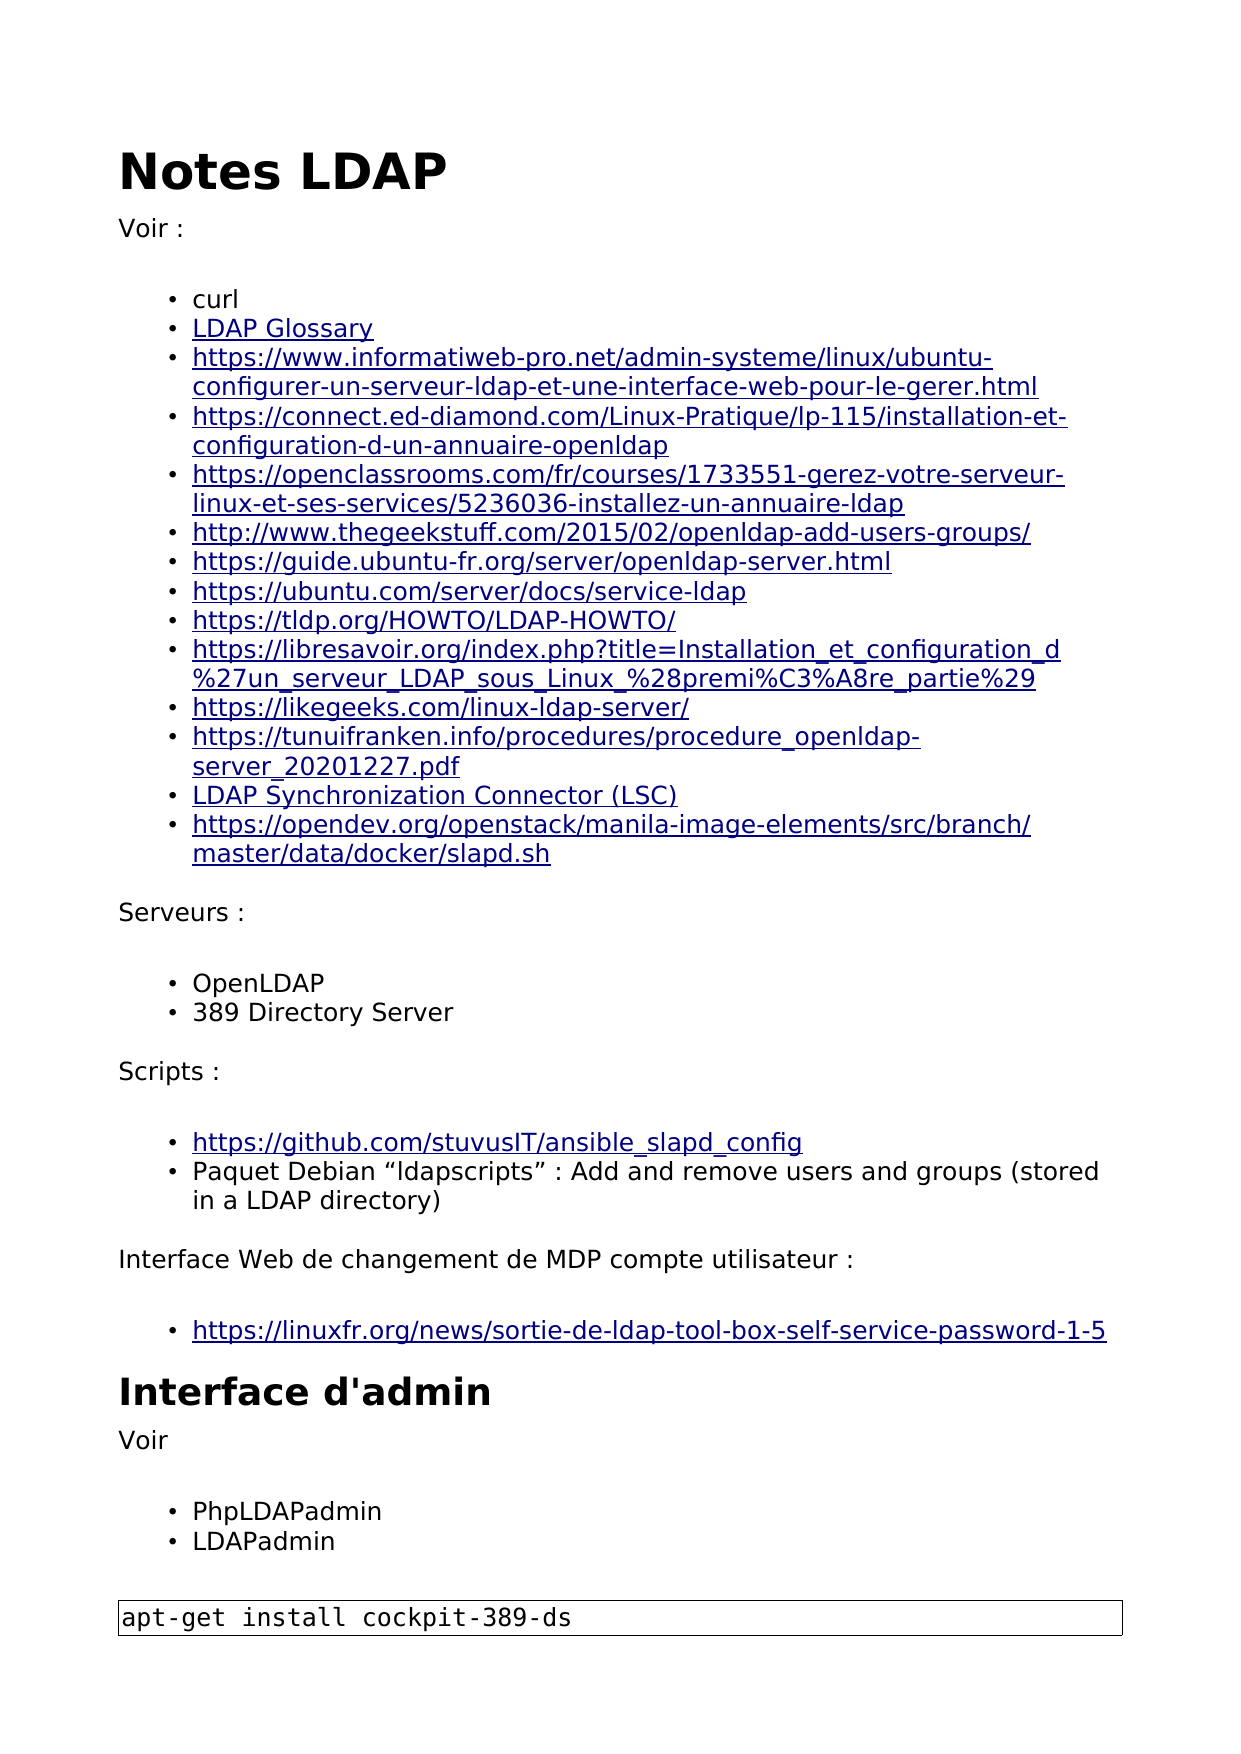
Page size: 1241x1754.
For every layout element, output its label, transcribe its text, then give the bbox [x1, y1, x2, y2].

list https://tldp.org/HOWTO/LDAP-HOWTO/ [177, 606, 1122, 635]
list http://www.thegeekstuff.com/2015/02/openldap-add-users-groups/ [177, 518, 1122, 547]
list https://www.informatiweb-pro.net/admin-systeme/linux/ubuntu-configurer-un-serveur-ldap-et-une-interface-web-pour-le-gerer.html [177, 343, 1122, 402]
list LDAPadmin [177, 1527, 1122, 1556]
list https://tunuifranken.info/procedures/procedure_openldap-server_20201227.pdf [177, 722, 1122, 781]
text Scripts : [118, 1057, 1122, 1086]
list Paquet Debian “ldapscripts” : Add and remove users and groups (stored in a LDAP directory) [177, 1157, 1122, 1215]
text Serveurs : [118, 898, 1122, 927]
list LDAP Synchronization Connector (LSC) [177, 781, 1122, 810]
list https://github.com/stuvusIT/ansible_slapd_config [177, 1128, 1122, 1157]
list https://linuxfr.org/news/sortie-de-ldap-tool-box-self-service-password-1-5 [177, 1316, 1122, 1345]
table_header apt-get install cockpit-389-ds [119, 1601, 1122, 1635]
list PhpLDAPadmin [177, 1497, 1122, 1527]
list LDAP Glossary [177, 314, 1122, 343]
list https://openclassrooms.com/fr/courses/1733551-gerez-votre-serveur-linux-et-ses-services/5236036-installez-un-annuaire-ldap [177, 460, 1122, 518]
list https://opendev.org/openstack/manila-image-elements/src/branch/master/data/docker/slapd.sh [177, 810, 1122, 868]
list https://connect.ed-diamond.com/Linux-Pratique/lp-115/installation-et-configuration-d-un-annuaire-openldap [177, 402, 1122, 460]
list https://libresavoir.org/index.php?title=Installation_et_configuration_d%27un_serveur_LDAP_sous_Linux_%28premi%C3%A8re_partie%29 [177, 635, 1122, 693]
text Interface Web de changement de MDP compte utilisateur : [118, 1245, 1122, 1274]
text Voir [118, 1426, 1122, 1456]
list OpenLDAP [177, 969, 1122, 998]
subtitle Notes LDAP [118, 143, 1122, 201]
list https://ubuntu.com/server/docs/service-ldap [177, 577, 1122, 606]
list 389 Directory Server [177, 998, 1122, 1027]
text Voir : [118, 214, 1122, 243]
list https://likegeeks.com/linux-ldap-server/ [177, 693, 1122, 722]
list https://guide.ubuntu-fr.org/server/openldap-server.html [177, 547, 1122, 577]
list curl [177, 285, 1122, 314]
subtitle Interface d'admin [118, 1370, 1122, 1414]
